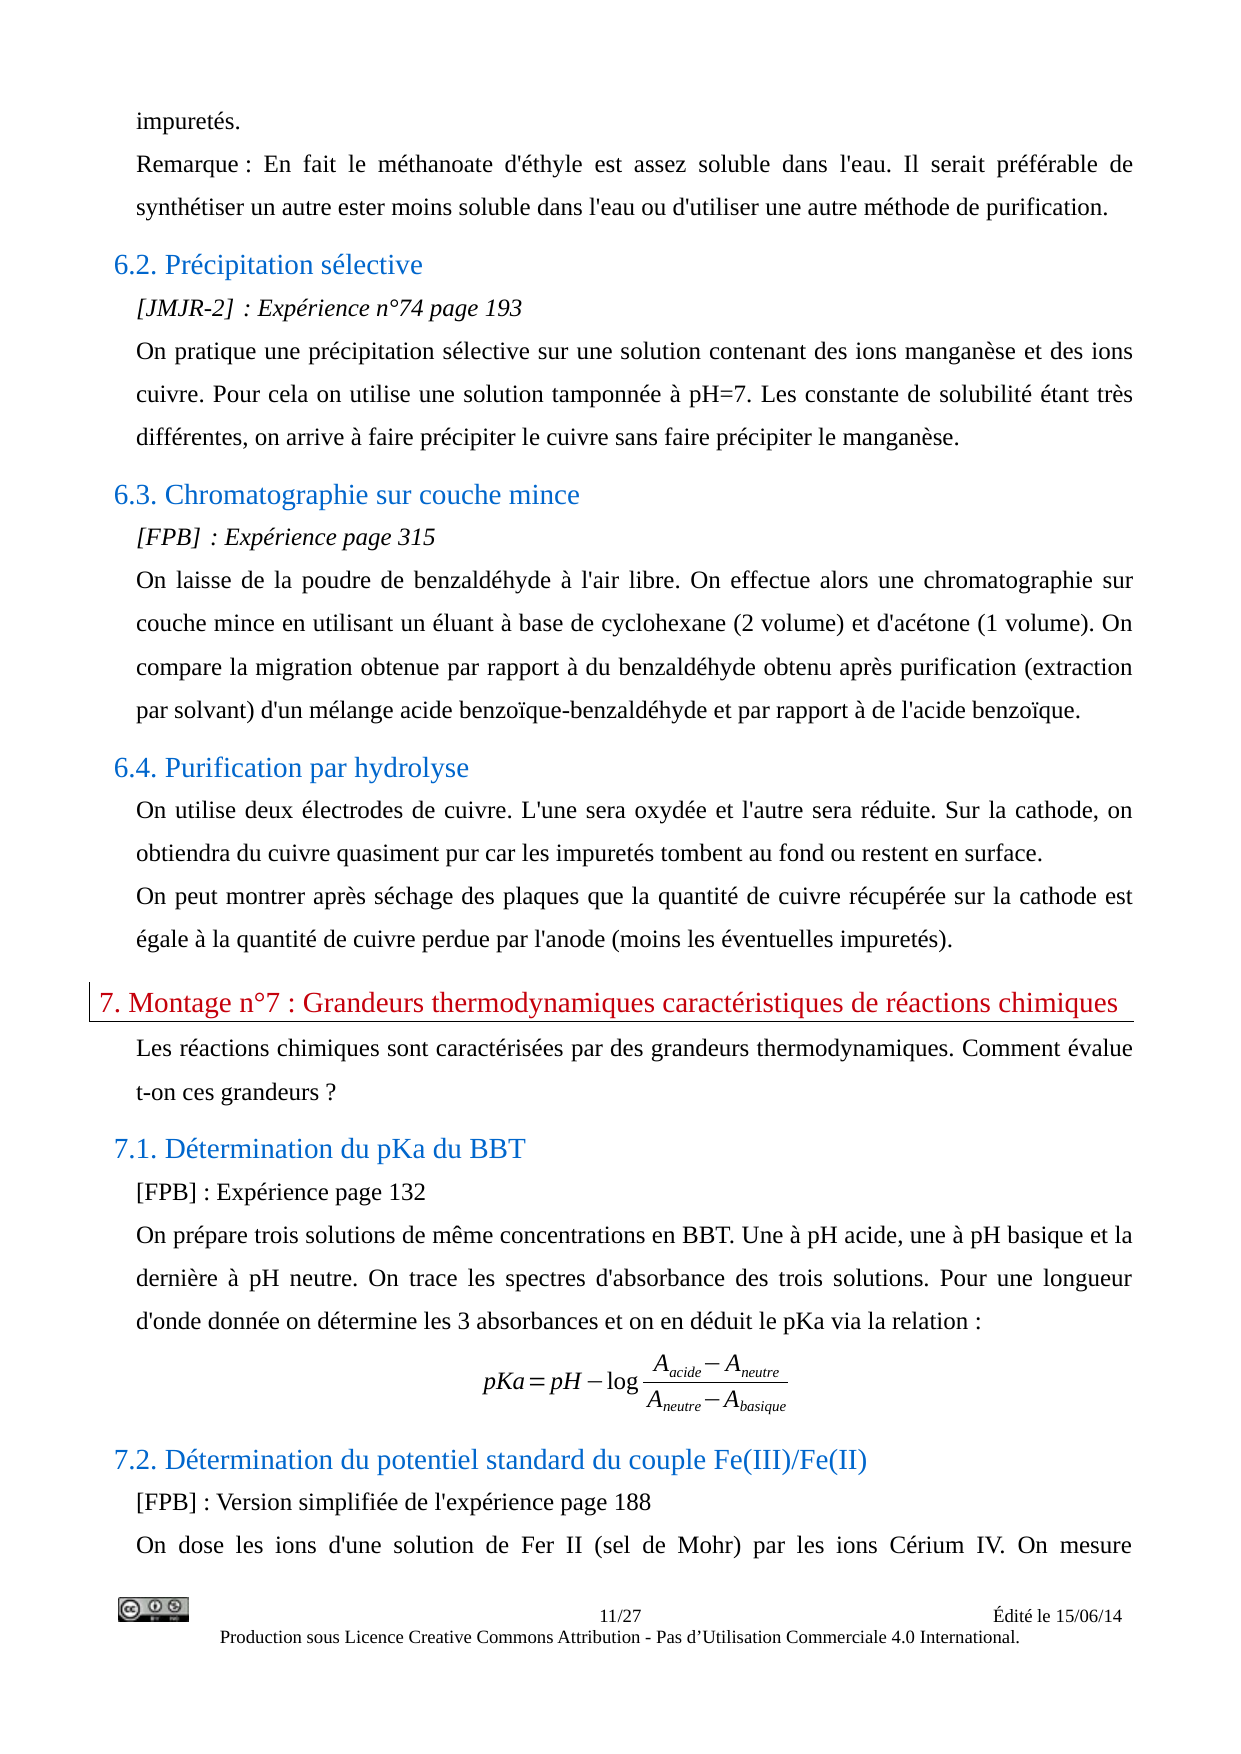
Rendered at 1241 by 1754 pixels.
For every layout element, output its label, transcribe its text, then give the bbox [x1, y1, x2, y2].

text Les réactions chimiques sont caractérisées par des grandeurs thermodynamiques. Comment évalue t-on ces grandeurs ? [136, 1033, 1134, 1105]
subtitle Détermination du pKa du BBT [106, 1131, 1134, 1165]
subtitle Détermination du potentiel standard du couple Fe(III)/Fe(II) [106, 1442, 1134, 1475]
text impuretés. [136, 106, 1134, 135]
subtitle Précipitation sélective [106, 247, 1134, 281]
text On prépare trois solutions de même concentrations en BBT. Une à pH acide, une à pH basique et la dernière à pH neutre. On trace les spectres d'absorbance des trois solutions. Pour une longueur d'onde donnée on détermine les 3 absorbances et on en déduit le pKa via la relation : [136, 1220, 1134, 1335]
subtitle Purification par hydrolyse [106, 750, 1134, 783]
text On utilise deux électrodes de cuivre. L'une sera oxydée et l'autre sera réduite. Sur la cathode, on obtiendra du cuivre quasiment pur car les impuretés tombent au fond ou restent en surface. [136, 795, 1134, 867]
text [FPB] : Expérience page 132 [136, 1177, 1134, 1206]
text On peut montrer après séchage des plaques que la quantité de cuivre récupérée sur la cathode est égale à la quantité de cuivre perdue par l'anode (moins les éventuelles impuretés). [136, 881, 1134, 953]
picture [118, 1597, 189, 1622]
subtitle Montage n°7 : Grandeurs thermodynamiques caractéristiques de réactions chimiques [90, 982, 1134, 1021]
text On pratique une précipitation sélective sur une solution contenant des ions manganèse et des ions cuivre. Pour cela on utilise une solution tamponnée à pH=7. Les constante de solubilité étant très différentes, on arrive à faire précipiter le cuivre sans faire précipiter le manganèse. [136, 336, 1134, 451]
text [JMJR-2] : Expérience n°74 page 193 [136, 293, 1134, 321]
subtitle Chromatographie sur couche mince [106, 477, 1134, 511]
text On dose les ions d'une solution de Fer II (sel de Mohr) par les ions Cérium IV. On mesure [136, 1530, 1134, 1559]
text Remarque : En fait le méthanoate d'éthyle est assez soluble dans l'eau. Il serait préférable de synthétiser un autre ester moins soluble dans l'eau ou d'utiliser une autre méthode de purification. [136, 149, 1134, 221]
text On laisse de la poudre de benzaldéhyde à l'air libre. On effectue alors une chromatographie sur couche mince en utilisant un éluant à base de cyclohexane (2 volume) et d'acétone (1 volume). On compare la migration obtenue par rapport à du benzaldéhyde obtenu après purification (extraction par solvant) d'un mélange acide benzoïque-benzaldéhyde et par rapport à de l'acide benzoïque. [136, 565, 1134, 723]
text [FPB] : Expérience page 315 [136, 522, 1134, 551]
text [FPB] : Version simplifiée de l'expérience page 188 [136, 1487, 1134, 1516]
